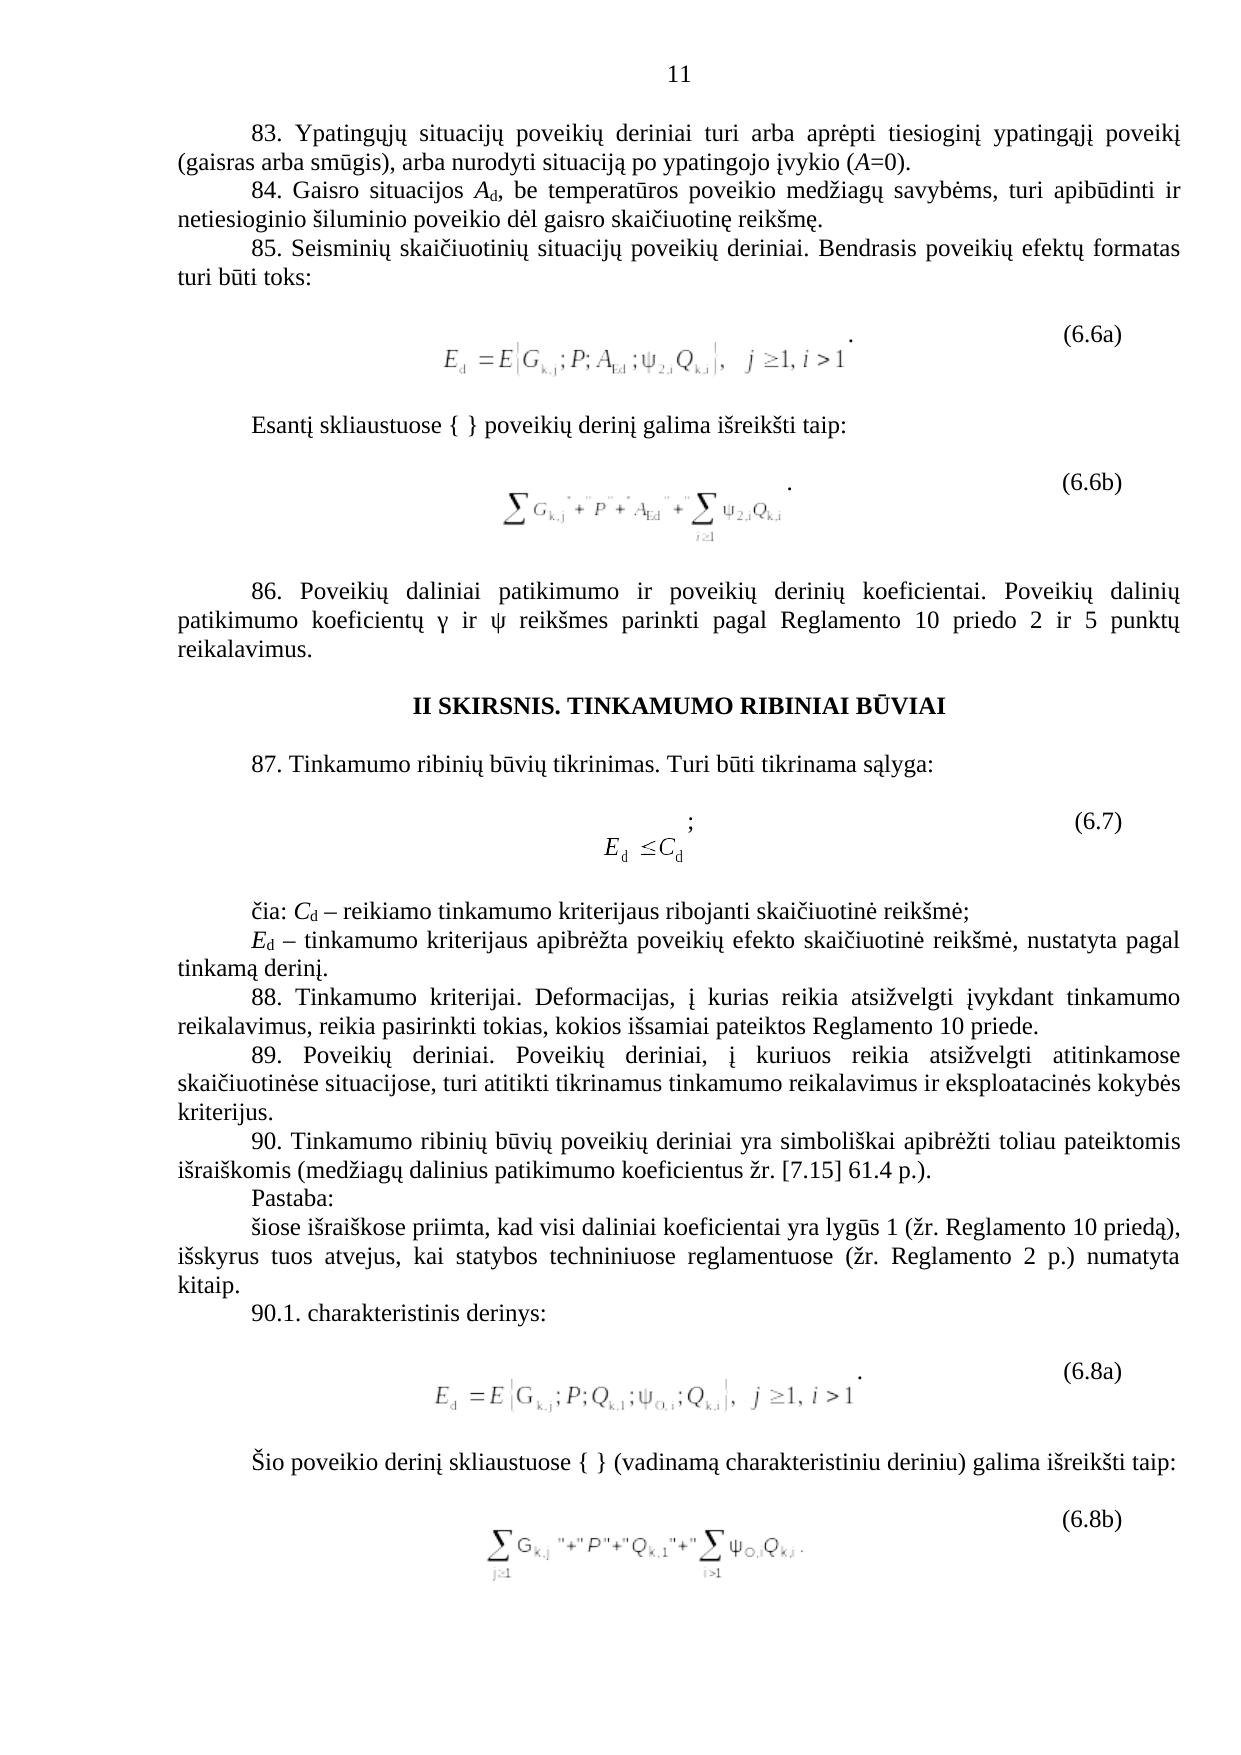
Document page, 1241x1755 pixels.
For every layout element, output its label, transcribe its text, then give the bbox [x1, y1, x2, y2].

text 89. Poveikių deriniai. Poveikių deriniai, į kuriuos reikia atsižvelgti atitinkamose skaičiuotinėse situacijose, turi atitikti tikrinamus tinkamumo reikalavimus ir eksploatacinės kokybės kriterijus. [177, 1040, 1181, 1126]
text Šio poveikio derinį skliaustuose { } (vadinamą charakteristiniu deriniu) galima išreikšti taip: [177, 1447, 1181, 1475]
text 90. Tinkamumo ribinių būvių poveikių deriniai yra simboliškai apibrėžti toliau pateiktomis išraiškomis (medžiagų dalinius patikimumo koeficientus žr. [7.15] 61.4 p.). [177, 1126, 1181, 1183]
text čia: Cd – reikiamo tinkamumo kriterijaus ribojanti skaičiuotinė reikšmė; [177, 896, 1181, 925]
text Ed – tinkamumo kriterijaus apibrėžta poveikių efekto skaičiuotinė reikšmė, nustatyta pagal tinkamą derinį. [177, 925, 1181, 982]
text 86. Poveikių daliniai patikimumo ir poveikių derinių koeficientai. Poveikių dalinių patikimumo koeficientų γ ir ψ reikšmes parinkti pagal Reglamento 10 priedo 2 ir 5 punktų reikalavimus. [177, 576, 1181, 663]
text ; (6.7) [177, 806, 1181, 867]
text Pastaba: [177, 1183, 1181, 1212]
text (6.8b) [177, 1504, 1181, 1585]
text 88. Tinkamumo kriterijai. Deformacijas, į kurias reikia atsižvelgti įvykdant tinkamumo reikalavimus, reikia pasirinkti tokias, kokios išsamiai pateiktos Reglamento 10 priede. [177, 982, 1181, 1040]
text . (6.6a) [177, 319, 1181, 381]
text Esantį skliaustuose { } poveikių derinį galima išreikšti taip: [177, 410, 1181, 439]
text šiose išraiškose priimta, kad visi daliniai koeficientai yra lygūs 1 (žr. Reglamento 10 priedą), išskyrus tuos atvejus, kai statybos techniniuose reglamentuose (žr. Reglamento 2 p.) numatyta kitaip. [177, 1212, 1181, 1298]
text 84. Gaisro situacijos Ad, be temperatūros poveikio medžiagų savybėms, turi apibūdinti ir netiesioginio šiluminio poveikio dėl gaisro skaičiuotinę reikšmę. [177, 176, 1181, 233]
text 83. Ypatingųjų situacijų poveikių deriniai turi arba aprėpti tiesioginį ypatingąjį poveikį (gaisras arba smūgis), arba nurodyti situaciją po ypatingojo įvykio (A=0). [177, 118, 1181, 176]
text . (6.6b) [177, 467, 1181, 548]
text 87. Tinkamumo ribinių būvių tikrinimas. Turi būti tikrinama sąlyga: [177, 749, 1181, 778]
text II SKIRSNIS. TINKAMUMO RIBINIAI BŪVIAI [177, 691, 1181, 720]
text 90.1. charakteristinis derinys: [177, 1298, 1181, 1327]
text . (6.8a) [177, 1356, 1181, 1418]
text 85. Seisminių skaičiuotinių situacijų poveikių deriniai. Bendrasis poveikių efektų formatas turi būti toks: [177, 233, 1181, 291]
